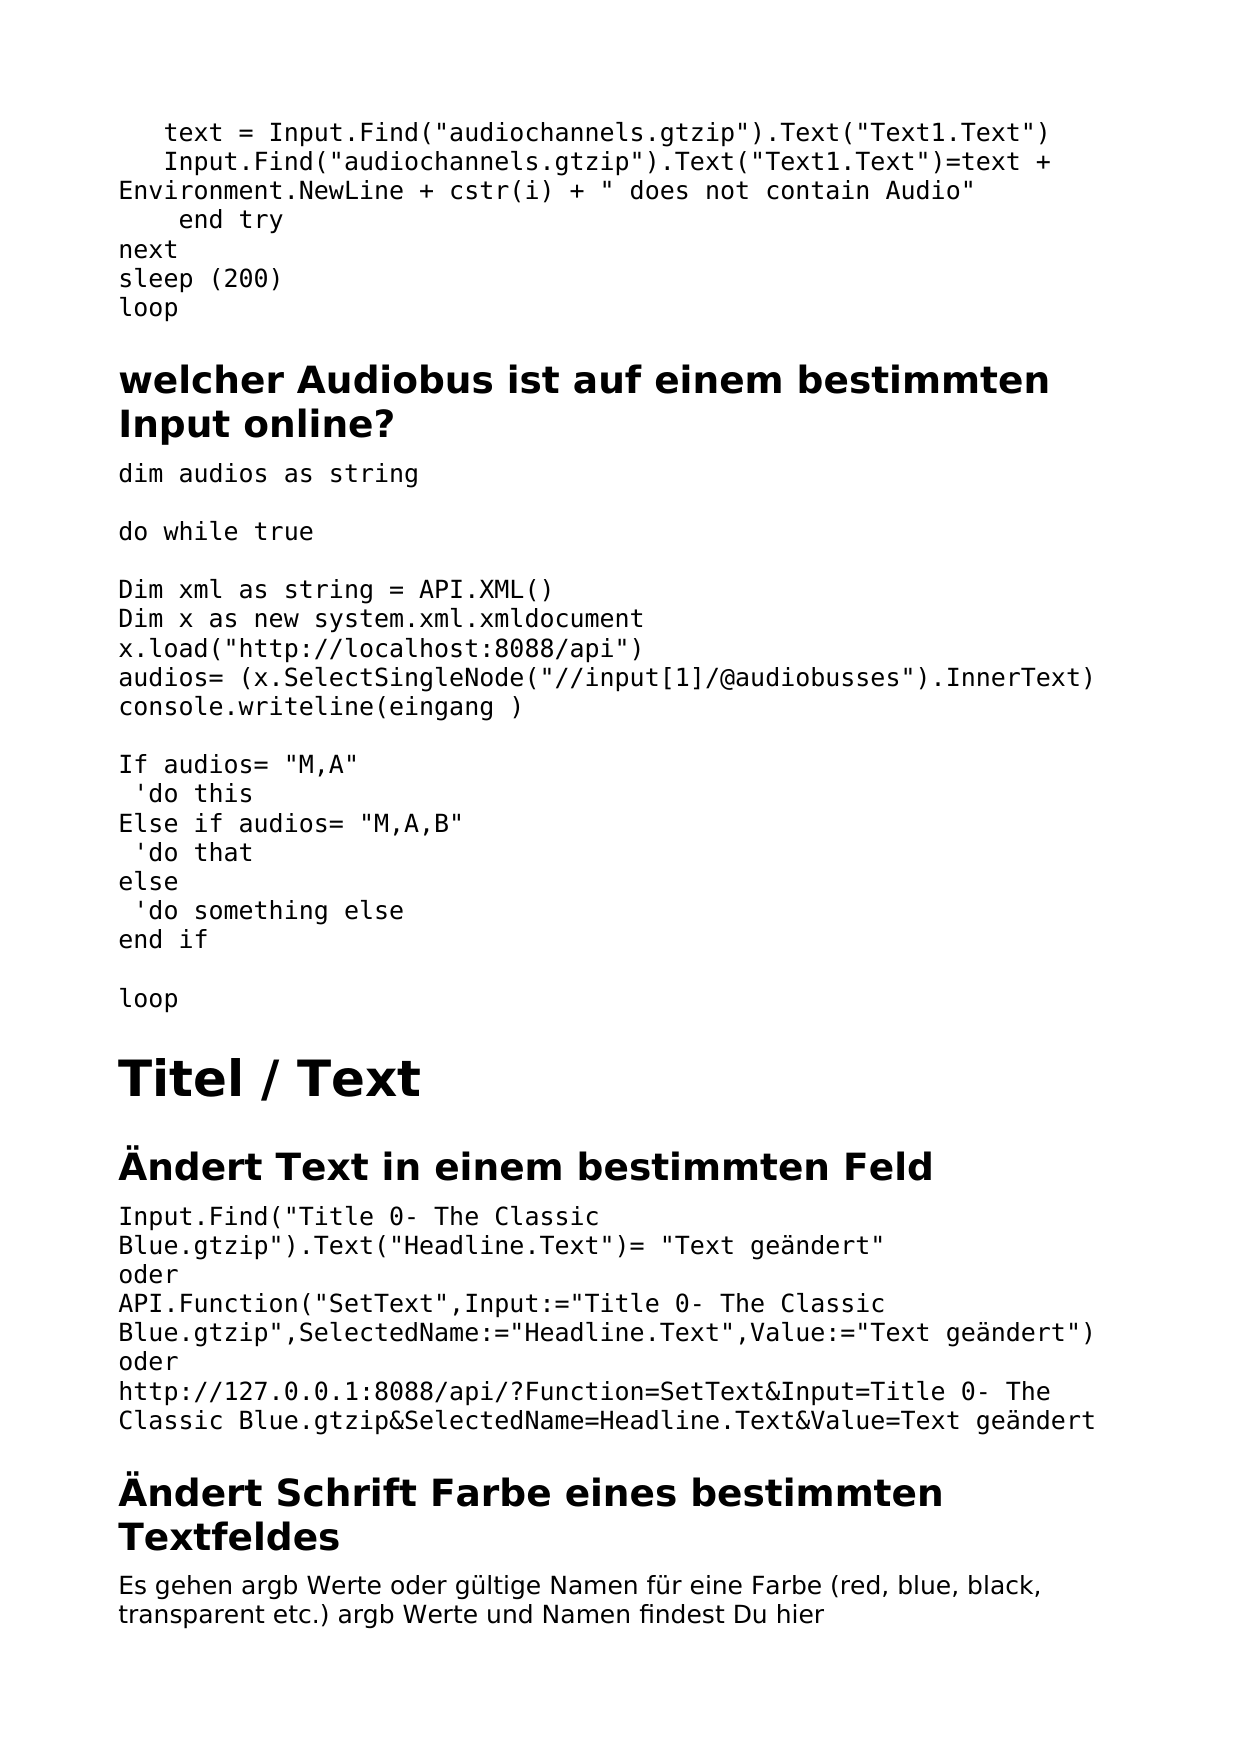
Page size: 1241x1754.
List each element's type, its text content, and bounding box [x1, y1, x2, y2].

text Input.Find("Title 0- The Classic Blue.gtzip").Text("Headline.Text")= "Text geändert" oder API.Function("SetText",Input:="Title 0- The Classic Blue.gtzip",SelectedName:="Headline.Text",Value:="Text geändert") oder http://127.0.0.1:8088/api/?Function=SetText&Input=Title 0- The Classic Blue.gtzip&SelectedName=Headline.Text&Value=Text geändert [118, 1202, 1122, 1435]
subtitle Ändert Text in einem bestimmten Feld [118, 1146, 1122, 1189]
subtitle welcher Audiobus ist auf einem bestimmten Input online? [118, 359, 1122, 446]
subtitle Ändert Schrift Farbe eines bestimmten Textfeldes [118, 1472, 1122, 1559]
text dim audios as string do while true Dim xml as string = API.XML() Dim x as new system.xml.xmldocument x.load("http://localhost:8088/api") audios= (x.SelectSingleNode("//input[1]/@audiobusses").InnerText) console.writeline(eingang ) If audios= "M,A" 'do this Else if audios= "M,A,B" 'do that else 'do something else end if loop [118, 459, 1122, 1013]
subtitle Titel / Text [118, 1050, 1122, 1108]
text text = Input.Find("audiochannels.gtzip").Text("Text1.Text") Input.Find("audiochannels.gtzip").Text("Text1.Text")=text + Environment.NewLine + cstr(i) + " does not contain Audio" end try next sleep (200) loop [118, 118, 1122, 322]
text Es gehen argb Werte oder gültige Namen für eine Farbe (red, blue, black, transparent etc.) argb Werte und Namen findest Du hier [118, 1572, 1122, 1630]
